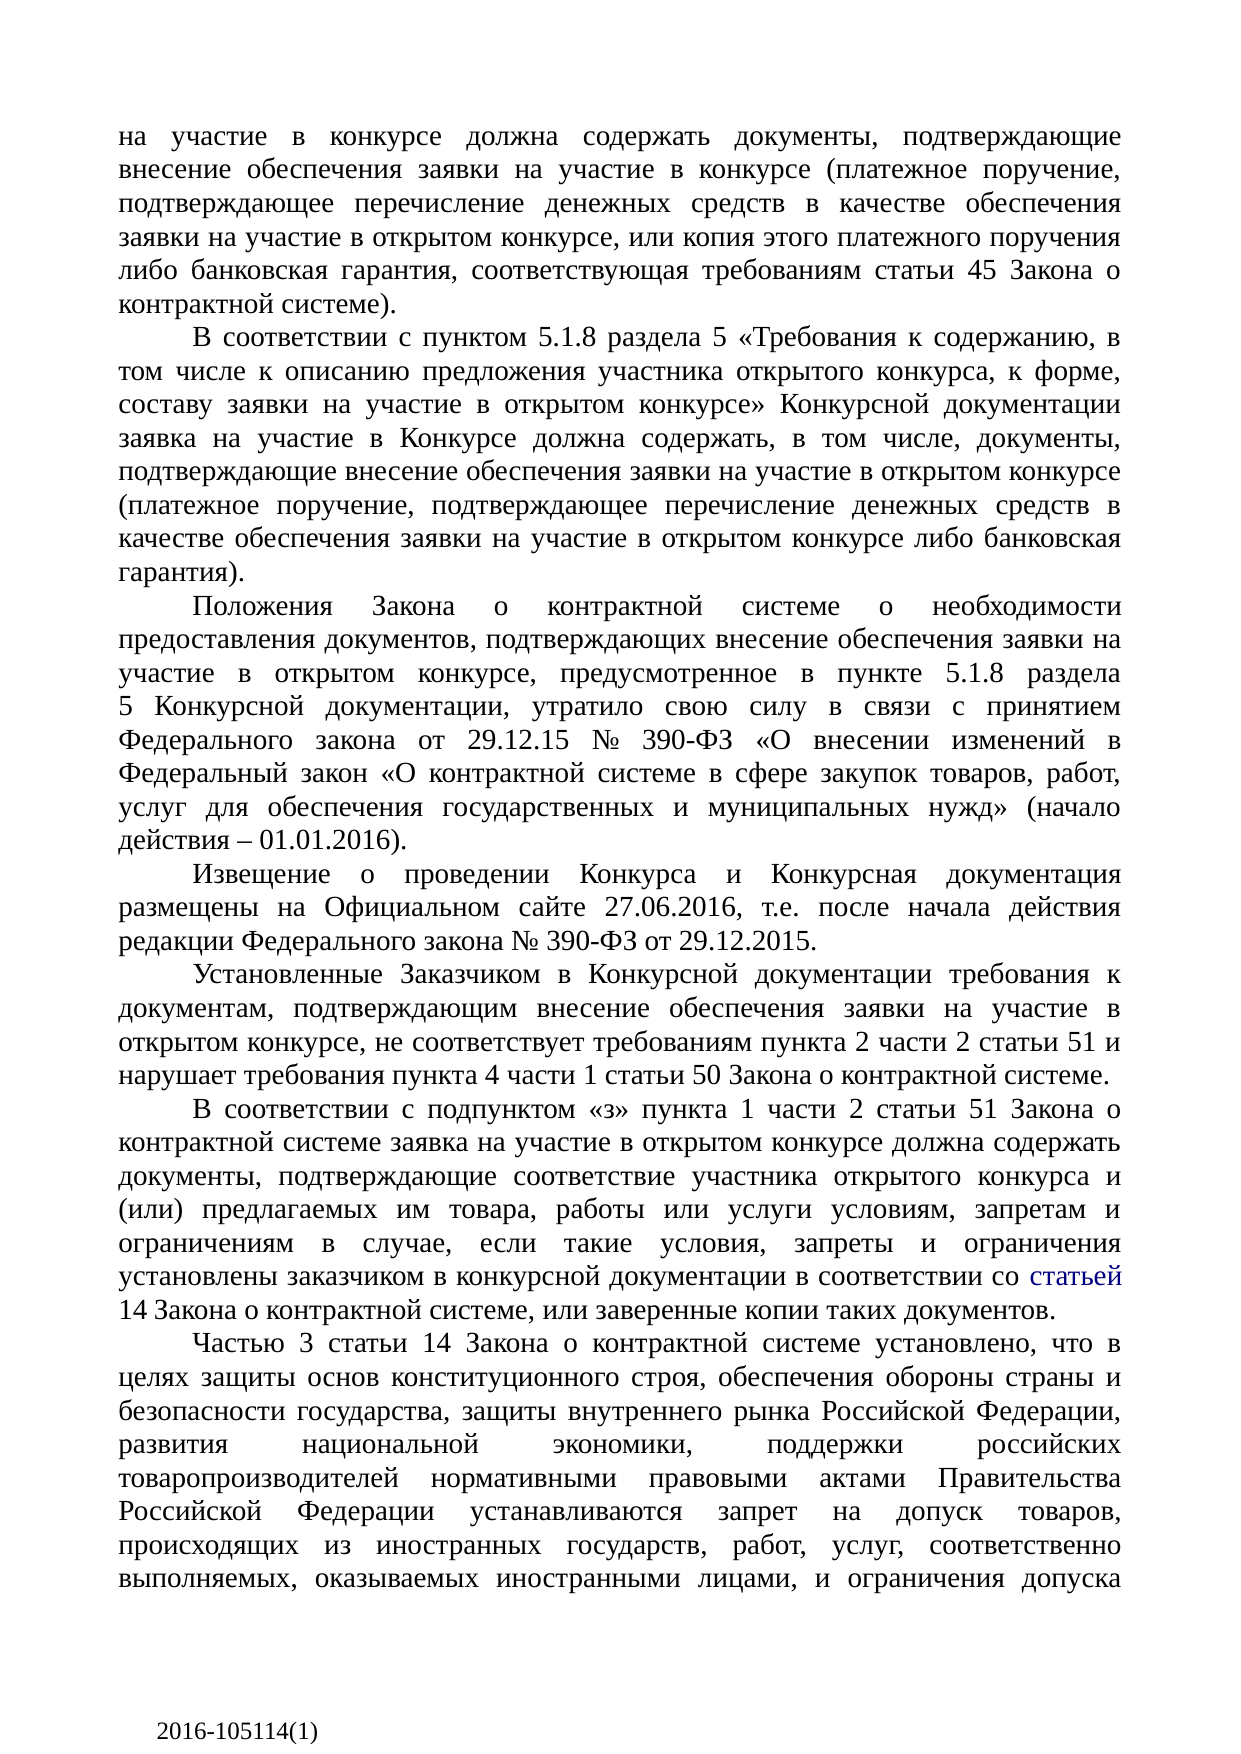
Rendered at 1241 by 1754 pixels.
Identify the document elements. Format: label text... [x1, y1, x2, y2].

text на участие в конкурсе должна содержать документы, подтверждающие внесение обеспечения заявки на участие в конкурсе (платежное поручение, подтверждающее перечисление денежных средств в качестве обеспечения заявки на участие в открытом конкурсе, или копия этого платежного поручения либо банковская гарантия, соответствующая требованиям статьи 45 Закона о контрактной системе). [118, 118, 1122, 319]
text Установленные Заказчиком в Конкурсной документации требования к документам, подтверждающим внесение обеспечения заявки на участие в открытом конкурсе, не соответствует требованиям пункта 2 части 2 статьи 51 и нарушает требования пункта 4 части 1 статьи 50 Закона о контрактной системе. [118, 957, 1122, 1091]
text Положения Закона о контрактной системе о необходимости предоставления документов, подтверждающих внесение обеспечения заявки на участие в открытом конкурсе, предусмотренное в пункте 5.1.8 раздела 5 Конкурсной документации, утратило свою силу в связи с принятием Федерального закона от 29.12.15 № 390-ФЗ «О внесении изменений в Федеральный закон «О контрактной системе в сфере закупок товаров, работ, услуг для обеспечения государственных и муниципальных нужд» (начало действия – 01.01.2016). [118, 588, 1122, 856]
text Извещение о проведении Конкурса и Конкурсная документация размещены на Официальном сайте 27.06.2016, т.е. после начала действия редакции Федерального закона № 390-ФЗ от 29.12.2015. [118, 856, 1122, 957]
text В соответствии с подпунктом «з» пункта 1 части 2 статьи 51 Закона о контрактной системе заявка на участие в открытом конкурсе должна содержать документы, подтверждающие соответствие участника открытого конкурса и (или) предлагаемых им товара, работы или услуги условиям, запретам и ограничениям в случае, если такие условия, запреты и ограничения установлены заказчиком в конкурсной документации в соответствии со статьей 14 Закона о контрактной системе, или заверенные копии таких документов. [118, 1091, 1122, 1326]
text В соответствии с пунктом 5.1.8 раздела 5 «Требования к содержанию, в том числе к описанию предложения участника открытого конкурса, к форме, составу заявки на участие в открытом конкурсе» Конкурсной документации заявка на участие в Конкурсе должна содержать, в том числе, документы, подтверждающие внесение обеспечения заявки на участие в открытом конкурсе (платежное поручение, подтверждающее перечисление денежных средств в качестве обеспечения заявки на участие в открытом конкурсе либо банковская гарантия). [118, 319, 1122, 588]
text Частью 3 статьи 14 Закона о контрактной системе установлено, что в целях защиты основ конституционного строя, обеспечения обороны страны и безопасности государства, защиты внутреннего рынка Российской Федерации, развития национальной экономики, поддержки российских товаропроизводителей нормативными правовыми актами Правительства Российской Федерации устанавливаются запрет на допуск товаров, происходящих из иностранных государств, работ, услуг, соответственно выполняемых, оказываемых иностранными лицами, и ограничения допуска [118, 1326, 1122, 1594]
